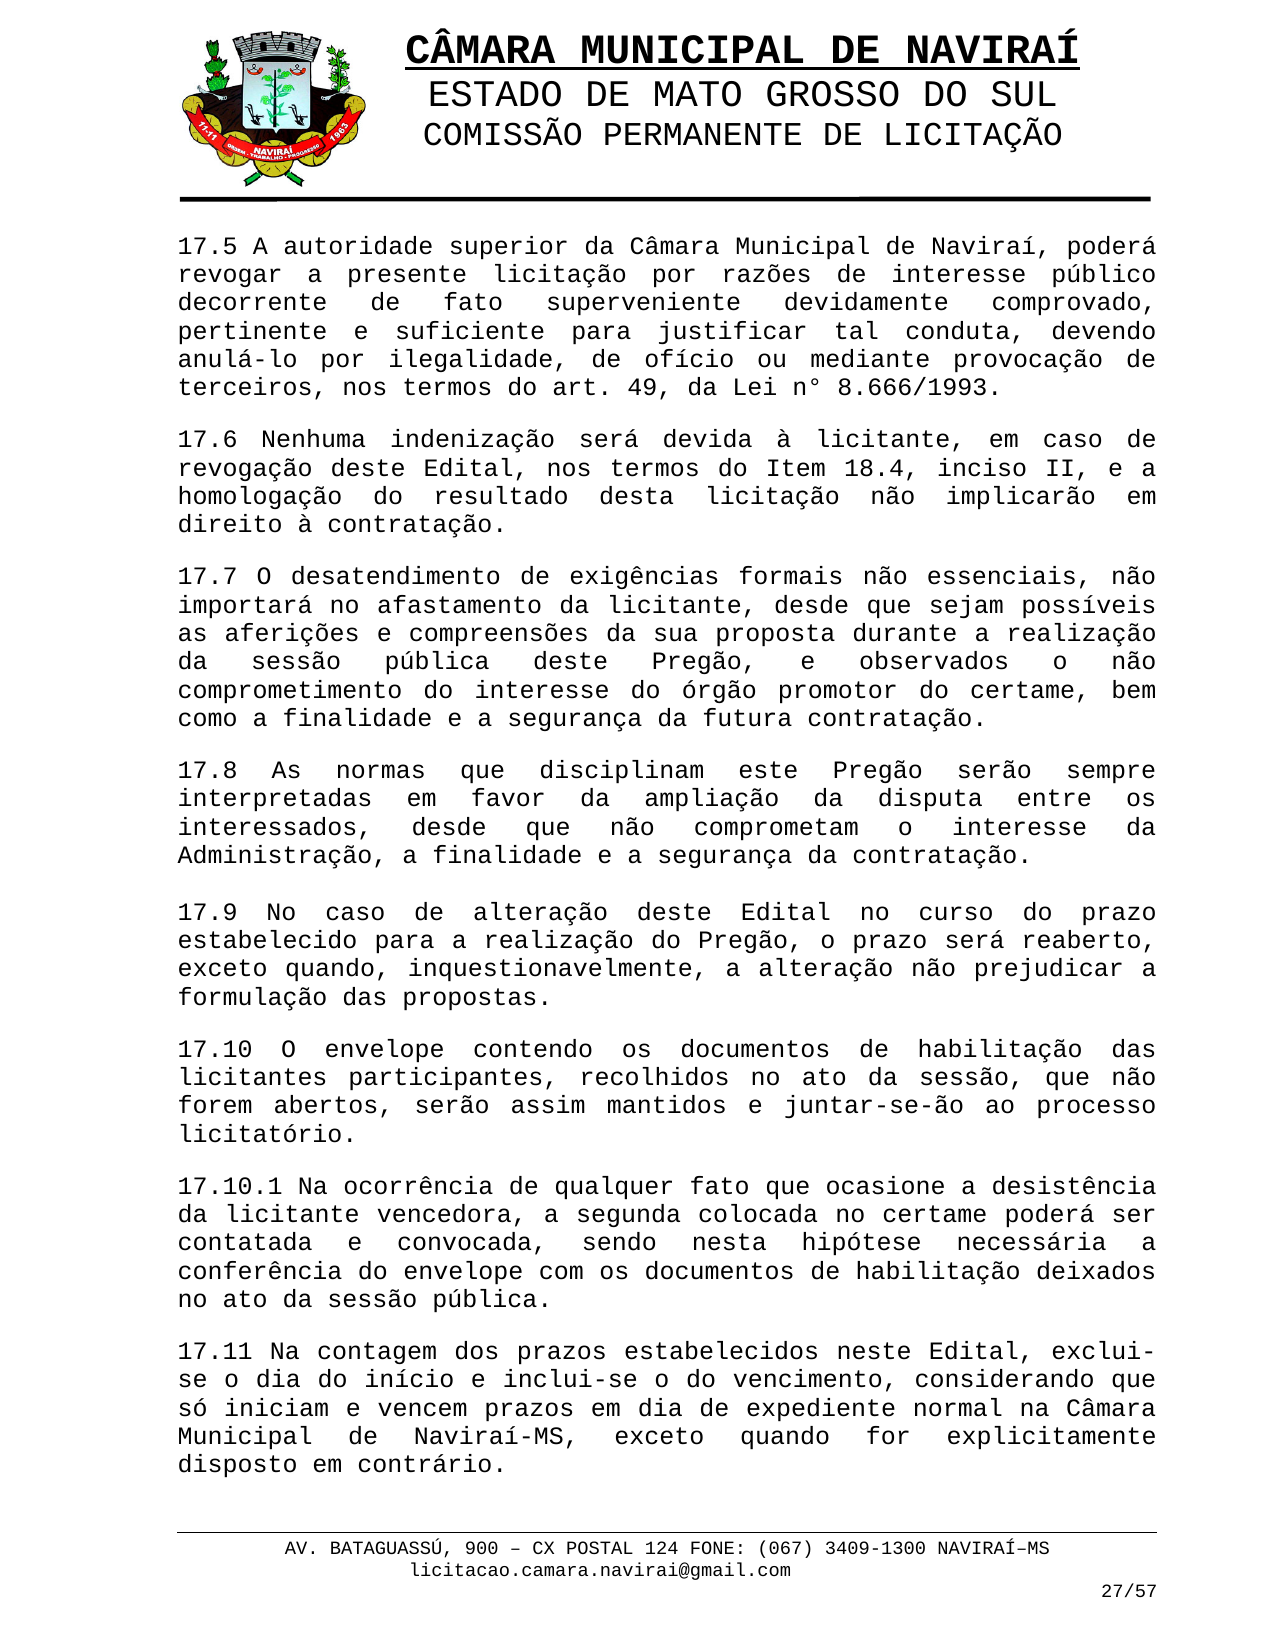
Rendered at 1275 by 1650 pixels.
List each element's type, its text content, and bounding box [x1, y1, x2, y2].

text 17.6 Nenhuma indenização será devida à licitante, em caso de revogação deste Edital, nos termos do Item 18.4, inciso II, e a homologação do resultado desta licitação não implicarão em direito à contratação. [177, 427, 1157, 540]
text 17.10.1 Na ocorrência de qualquer fato que ocasione a desistência da licitante vencedora, a segunda colocada no certame poderá ser contatada e convocada, sendo nesta hipótese necessária a conferência do envelope com os documentos de habilitação deixados no ato da sessão pública. [177, 1173, 1157, 1315]
text 17.7 O desatendimento de exigências formais não essenciais, não importará no afastamento da licitante, desde que sejam possíveis as aferições e compreensões da sua proposta durante a realização da sessão pública deste Pregão, e observados o não comprometimento do interesse do órgão promotor do certame, bem como a finalidade e a segurança da futura contratação. [177, 564, 1157, 734]
text 17.11 Na contagem dos prazos estabelecidos neste Edital, exclui-se o dia do início e inclui-se o do vencimento, considerando que só iniciam e vencem prazos em dia de expediente normal na Câmara Municipal de Naviraí-MS, exceto quando for explicitamente disposto em contrário. [177, 1338, 1157, 1480]
text 17.8 As normas que disciplinam este Pregão serão sempre interpretadas em favor da ampliação da disputa entre os interessados, desde que não comprometam o interesse da Administração, a finalidade e a segurança da contratação. [177, 758, 1157, 871]
text 17.5 A autoridade superior da Câmara Municipal de Naviraí, poderá revogar a presente licitação por razões de interesse público decorrente de fato superveniente devidamente comprovado, pertinente e suficiente para justificar tal conduta, devendo anulá-lo por ilegalidade, de ofício ou mediante provocação de terceiros, nos termos do art. 49, da Lei n° 8.666/1993. [177, 233, 1157, 403]
text 17.9 No caso de alteração deste Edital no curso do prazo estabelecido para a realização do Pregão, o prazo será reaberto, exceto quando, inquestionavelmente, a alteração não prejudicar a formulação das propostas. [177, 899, 1157, 1013]
text 17.10 O envelope contendo os documentos de habilitação das licitantes participantes, recolhidos no ato da sessão, que não forem abertos, serão assim mantidos e juntar-se-ão ao processo licitatório. [177, 1036, 1157, 1149]
